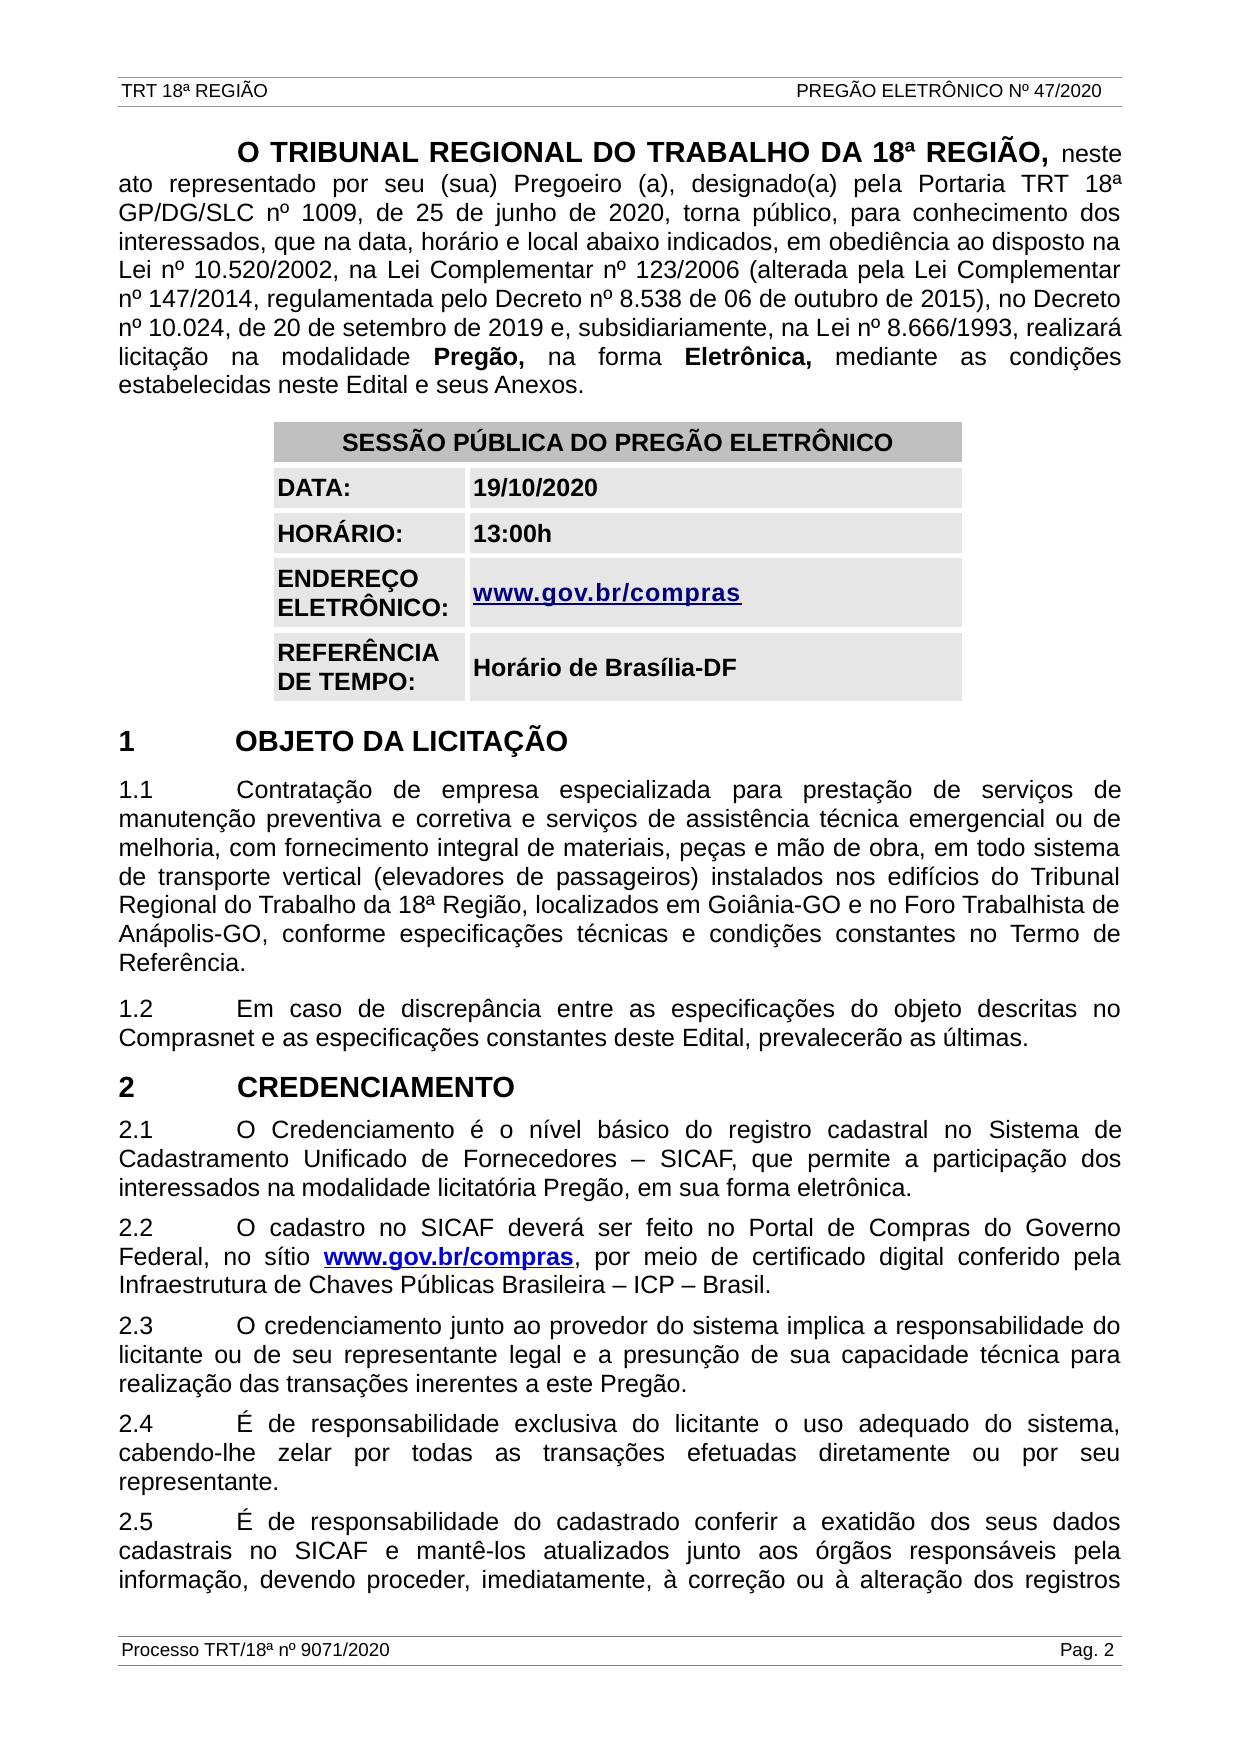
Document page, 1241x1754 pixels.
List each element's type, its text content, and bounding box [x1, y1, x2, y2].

text 1.2 Em caso de discrepância entre as especificações do objeto descritas no Comprasnet e as especificações constantes deste Edital, prevalecerão as últimas. [118, 994, 1122, 1052]
text 2.5 É de responsabilidade do cadastrado conferir a exatidão dos seus dados cadastrais no SICAF e mantê-los atualizados junto aos órgãos responsáveis pela informação, devendo proceder, imediatamente, à correção ou à alteração dos registros [118, 1507, 1122, 1593]
text 1 OBJETO DA LICITAÇÃO [118, 724, 1122, 758]
table_cell REFERÊNCIA DE TEMPO: [274, 633, 465, 701]
text 2.3 O credenciamento junto ao provedor do sistema implica a responsabilidade do licitante ou de seu representante legal e a presunção de sua capacidade técnica para realização das transações inerentes a este Pregão. [118, 1311, 1122, 1397]
text 2.1 O Credenciamento é o nível básico do registro cadastral no Sistema de Cadastramento Unificado de Fornecedores – SICAF, que permite a participação dos interessados na modalidade licitatória Pregão, em sua forma eletrônica. [118, 1115, 1122, 1201]
text 2.2 O cadastro no SICAF deverá ser feito no Portal de Compras do Governo Federal, no sítio www.gov.br/compras, por meio de certificado digital conferido pela Infraestrutura de Chaves Públicas Brasileira – ICP – Brasil. [118, 1213, 1122, 1299]
table_cell DATA: [274, 468, 465, 508]
table_cell 13:00h [470, 513, 962, 553]
table_header SESSÃO PÚBLICA DO PREGÃO ELETRÔNICO [274, 422, 962, 462]
text 2.4 É de responsabilidade exclusiva do licitante o uso adequado do sistema, cabendo-lhe zelar por todas as transações efetuadas diretamente ou por seu representante. [118, 1409, 1122, 1495]
text 1.1 Contratação de empresa especializada para prestação de serviços de manutenção preventiva e corretiva e serviços de assistência técnica emergencial ou de melhoria, com fornecimento integral de materiais, peças e mão de obra, em todo sistema de transporte vertical (elevadores de passageiros) instalados nos edifícios do Tribunal Regional do Trabalho da 18ª Região, localizados em Goiânia-GO e no Foro Trabalhista de Anápolis-GO, conforme especificações técnicas e condições constantes no Termo de Referência. [118, 776, 1122, 977]
table_cell HORÁRIO: [274, 513, 465, 553]
table_cell ENDEREÇO ELETRÔNICO: [274, 558, 465, 627]
text O TRIBUNAL REGIONAL DO TRABALHO DA 18ª REGIÃO, neste ato representado por seu (sua) Pregoeiro (a), designado(a) pela Portaria TRT 18ª GP/DG/SLC nº 1009, de 25 de junho de 2020, torna público, para conhecimento dos interessados, que na data, horário e local abaixo indicados, em obediência ao disposto na Lei nº 10.520/2002, na Lei Complementar nº 123/2006 (alterada pela Lei Complementar nº 147/2014, regulamentada pelo Decreto nº 8.538 de 06 de outubro de 2015), no Decreto nº 10.024, de 20 de setembro de 2019 e, subsidiariamente, na Lei nº 8.666/1993, realizará licitação na modalidade Pregão, na forma Eletrônica, mediante as condições estabelecidas neste Edital e seus Anexos. [118, 136, 1122, 399]
table_cell Horário de Brasília-DF [470, 633, 962, 701]
table_cell www.gov.br/compras [470, 558, 962, 627]
text 2 CREDENCIAMENTO [118, 1070, 1122, 1103]
table_cell 19/10/2020 [470, 468, 962, 508]
